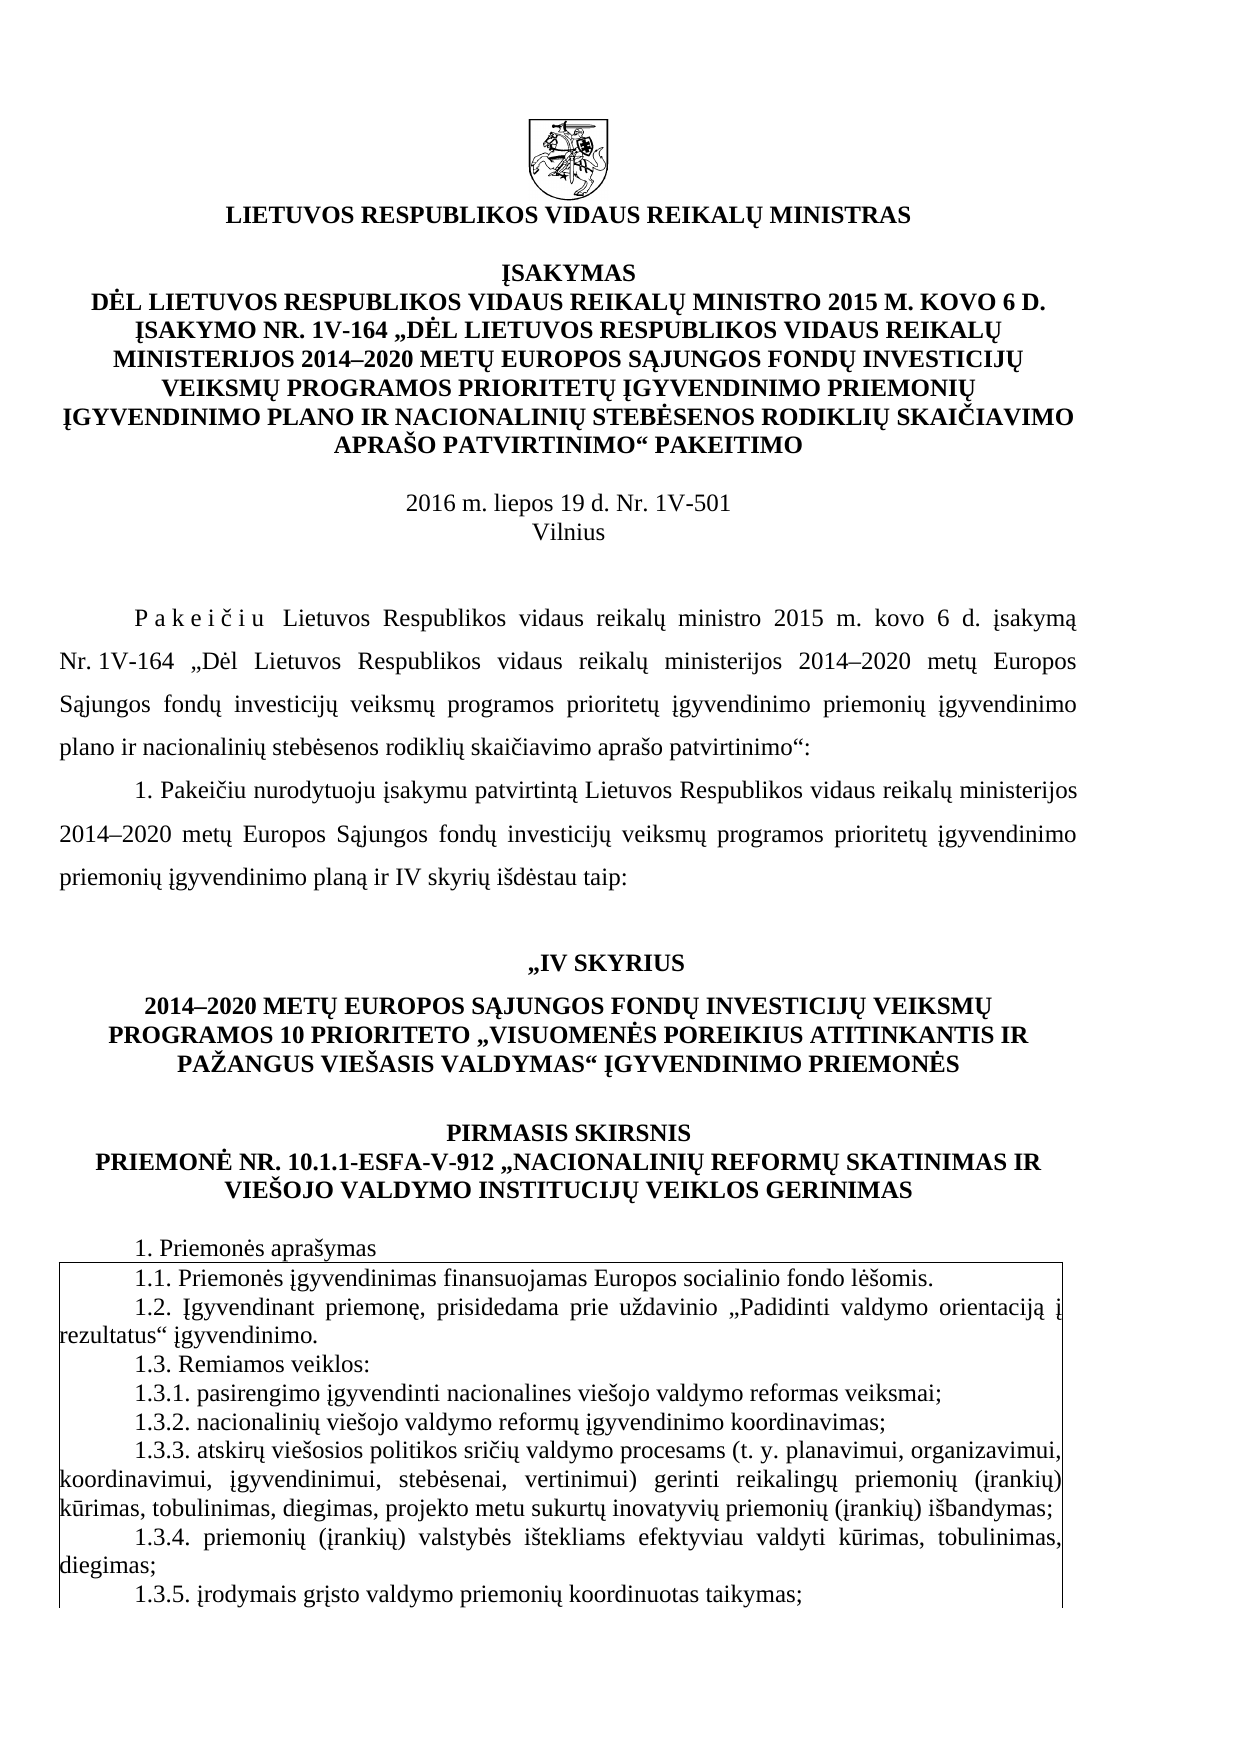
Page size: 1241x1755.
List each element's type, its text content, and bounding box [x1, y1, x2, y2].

table_header 1.1. Priemonės įgyvendinimas finansuojamas Europos socialinio fondo lėšomis. [60, 1263, 1062, 1292]
table_cell 1.2. Įgyvendinant priemonę, prisidedama prie uždavinio „Padidinti valdymo orientaciją į rezultatus“ įgyvendinimo. [60, 1292, 1062, 1349]
text 1. Priemonės aprašymas [59, 1233, 1078, 1262]
text „IV SKYRIUS [59, 948, 1078, 977]
text PRIEMONĖ NR. 10.1.1-ESFA-V-912 „NACIONALINIŲ REFORMŲ SKATINIMAS IR VIEŠOJO VALDYMO INSTITUCIJŲ VEIKLOS GERINIMAS [59, 1147, 1078, 1204]
text ĮSAKYMAS [59, 258, 1078, 287]
text Vilnius [59, 517, 1078, 546]
table_cell 1.3. Remiamos veiklos: 1.3.1. pasirengimo įgyvendinti nacionalines viešojo valdymo reformas veiksmai; 1.3.2. nacionalinių viešojo valdymo reformų įgyvendinimo koordinavimas; 1.3.3. atskirų viešosios politikos sričių valdymo procesams (t. y. planavimui, organizavimui, koordinavimui, įgyvendinimui, stebėsenai, vertinimui) gerinti reikalingų priemonių (įrankių) kūrimas, tobulinimas, diegimas, projekto metu sukurtų inovatyvių priemonių (įrankių) išbandymas; 1.3.4. priemonių (įrankių) valstybės ištekliams efektyviau valdyti kūrimas, tobulinimas, diegimas; 1.3.5. įrodymais grįsto valdymo priemonių koordinuotas taikymas; [60, 1349, 1062, 1608]
text 1. Pakeičiu nurodytuoju įsakymu patvirtintą Lietuvos Respublikos vidaus reikalų ministerijos 2014–2020 metų Europos Sąjungos fondų investicijų veiksmų programos prioritetų įgyvendinimo priemonių įgyvendinimo planą ir IV skyrių išdėstau taip: [59, 776, 1078, 891]
text 2014–2020 METŲ EUROPOS SĄJUNGOS FONDŲ INVESTICIJŲ VEIKSMŲ PROGRAMOS 10 PRIORITETO „VISUOMENĖS POREIKIUS ATITINKANTIS IR PAŽANGUS VIEŠASIS VALDYMAS“ ĮGYVENDINIMO PRIEMONĖS [59, 991, 1078, 1077]
text LIETUVOS RESPUBLIKOS VIDAUS REIKALŲ MINISTRAS [59, 201, 1078, 229]
text 2016 m. liepos 19 d. Nr. 1V-501 [59, 488, 1078, 517]
text DĖL LIETUVOS RESPUBLIKOS VIDAUS REIKALŲ MINISTRO 2015 M. KOVO 6 D. ĮSAKYMO NR. 1V-164 „DĖL LIETUVOS RESPUBLIKOS VIDAUS REIKALŲ MINISTERIJOS 2014–2020 METŲ EUROPOS SĄJUNGOS FONDŲ INVESTICIJŲ VEIKSMŲ PROGRAMOS PRIORITETŲ ĮGYVENDINIMO PRIEMONIŲ ĮGYVENDINIMO PLANO IR NACIONALINIŲ STEBĖSENOS RODIKLIŲ SKAIČIAVIMO APRAŠO PATVIRTINIMO“ PAKEITIMO [59, 287, 1078, 459]
text PIRMASIS SKIRSNIS [59, 1118, 1078, 1147]
text Pakeičiu Lietuvos Respublikos vidaus reikalų ministro 2015 m. kovo 6 d. įsakymą Nr. 1V-164 „Dėl Lietuvos Respublikos vidaus reikalų ministerijos 2014–2020 metų Europos Sąjungos fondų investicijų veiksmų programos prioritetų įgyvendinimo priemonių įgyvendinimo plano ir nacionalinių stebėsenos rodiklių skaičiavimo aprašo patvirtinimo“: [59, 603, 1078, 761]
